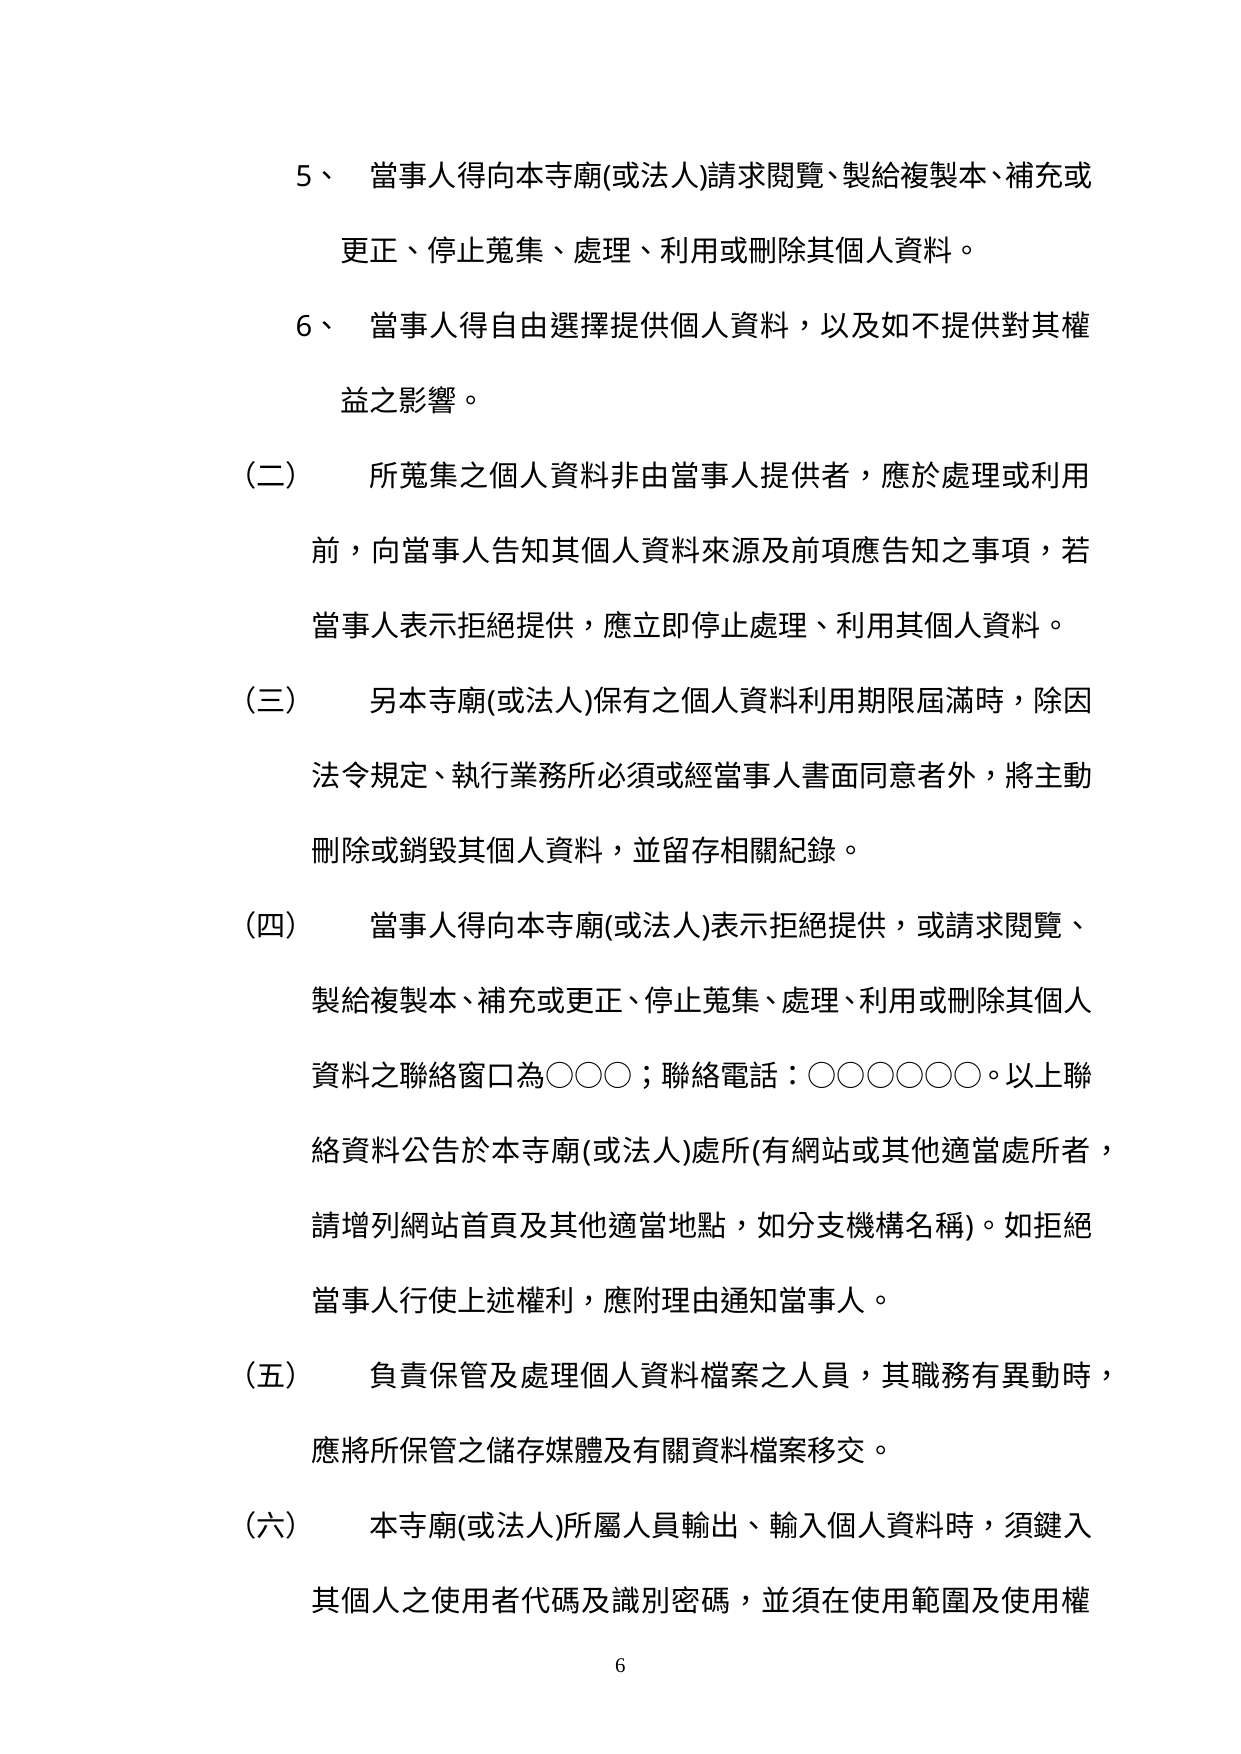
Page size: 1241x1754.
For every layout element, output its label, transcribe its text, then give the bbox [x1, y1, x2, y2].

list 當事人得向本寺廟(或法人)表示拒絕提供，或請求閱覽、製給複製本、補充或更正、停止蒐集、處理、利用或刪除其個人資料之聯絡窗口為○○○；聯絡電話：○○○○○○。以上聯絡資料公告於本寺廟(或法人)處所(有網站或其他適當處所者，請增列網站首頁及其他適當地點，如分支機構名稱)。如拒絕當事人行使上述權利，應附理由通知當事人。 [227, 886, 1092, 1336]
list 所蒐集之個人資料非由當事人提供者，應於處理或利用前，向當事人告知其個人資料來源及前項應告知之事項，若當事人表示拒絕提供，應立即停止處理、利用其個人資料。 [227, 436, 1092, 661]
list 當事人得向本寺廟(或法人)請求閱覽、製給複製本、補充或更正、停止蒐集、處理、利用或刪除其個人資料。 [295, 136, 1092, 286]
list 另本寺廟(或法人)保有之個人資料利用期限屆滿時，除因法令規定、執行業務所必須或經當事人書面同意者外，將主動刪除或銷毀其個人資料，並留存相關紀錄。 [227, 661, 1092, 886]
list 本寺廟(或法人)所屬人員輸出、輸入個人資料時，須鍵入其個人之使用者代碼及識別密碼，並須在使用範圍及使用權 [227, 1486, 1092, 1636]
list 負責保管及處理個人資料檔案之人員，其職務有異動時，應將所保管之儲存媒體及有關資料檔案移交。 [227, 1336, 1092, 1486]
list 當事人得自由選擇提供個人資料，以及如不提供對其權益之影響。 [295, 286, 1092, 436]
